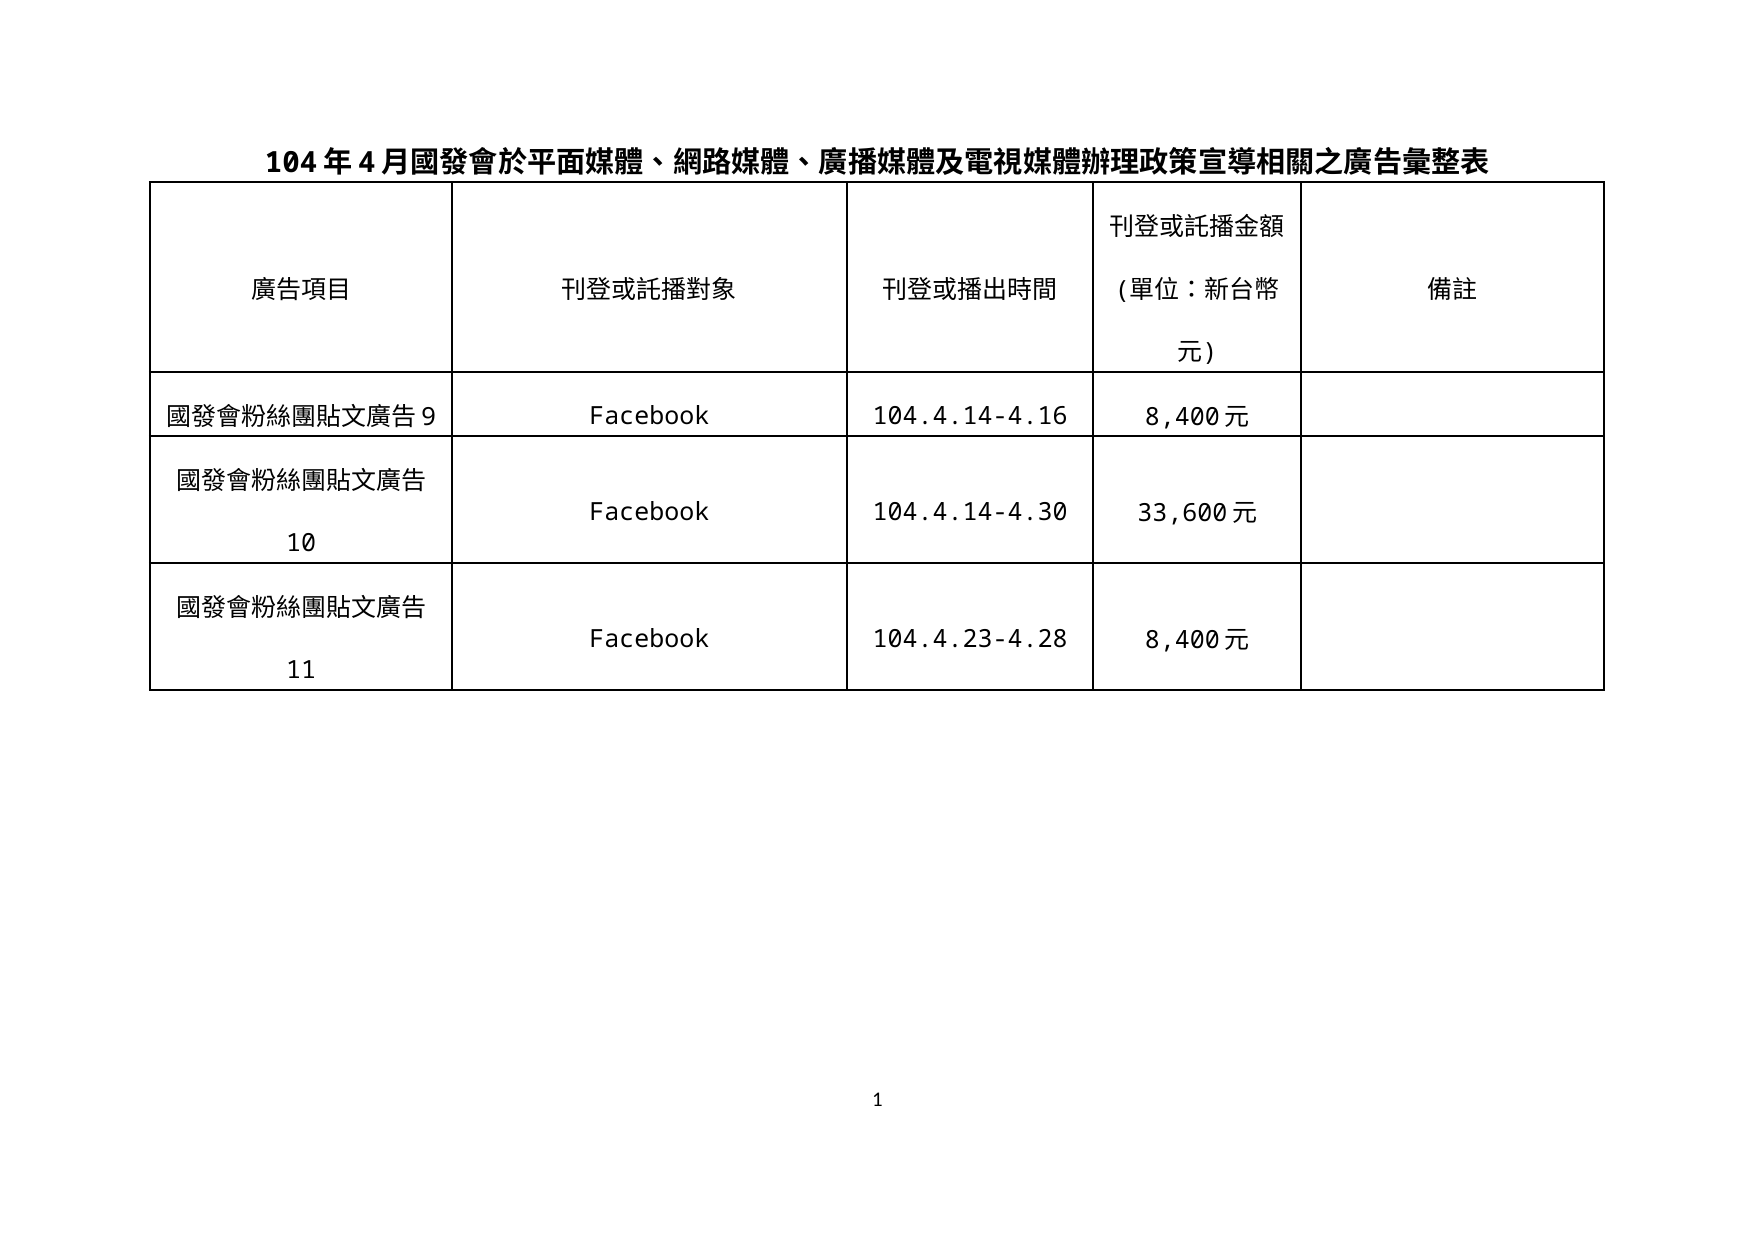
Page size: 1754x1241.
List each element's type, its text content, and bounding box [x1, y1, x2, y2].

table_cell 104.4.14-4.16 [848, 373, 1092, 435]
table_cell 33,600元 [1094, 437, 1300, 562]
table_cell 國發會粉絲團貼文廣告9 [151, 373, 451, 435]
table_cell [1302, 564, 1603, 689]
table_cell [1302, 437, 1603, 562]
table_header 刊登或播出時間 [848, 183, 1092, 371]
table_header 刊登或託播對象 [453, 183, 846, 371]
table_cell Facebook [453, 373, 846, 435]
table_cell 104.4.23-4.28 [848, 564, 1092, 689]
table_cell Facebook [453, 437, 846, 562]
table_cell [1302, 373, 1603, 435]
table_cell 104.4.14-4.30 [848, 437, 1092, 562]
table_header 廣告項目 [151, 183, 451, 371]
table_cell 國發會粉絲團貼文廣告11 [151, 564, 451, 689]
table_cell 8,400元 [1094, 564, 1300, 689]
table_cell 國發會粉絲團貼文廣告10 [151, 437, 451, 562]
table_header 刊登或託播金額 (單位：新台幣元) [1094, 183, 1300, 371]
table_cell 8,400元 [1094, 373, 1300, 435]
table_header 備註 [1302, 183, 1603, 371]
text 104年4月國發會於平面媒體、網路媒體、廣播媒體及電視媒體辦理政策宣導相關之廣告彙整表 [150, 118, 1604, 181]
table_cell Facebook [453, 564, 846, 689]
